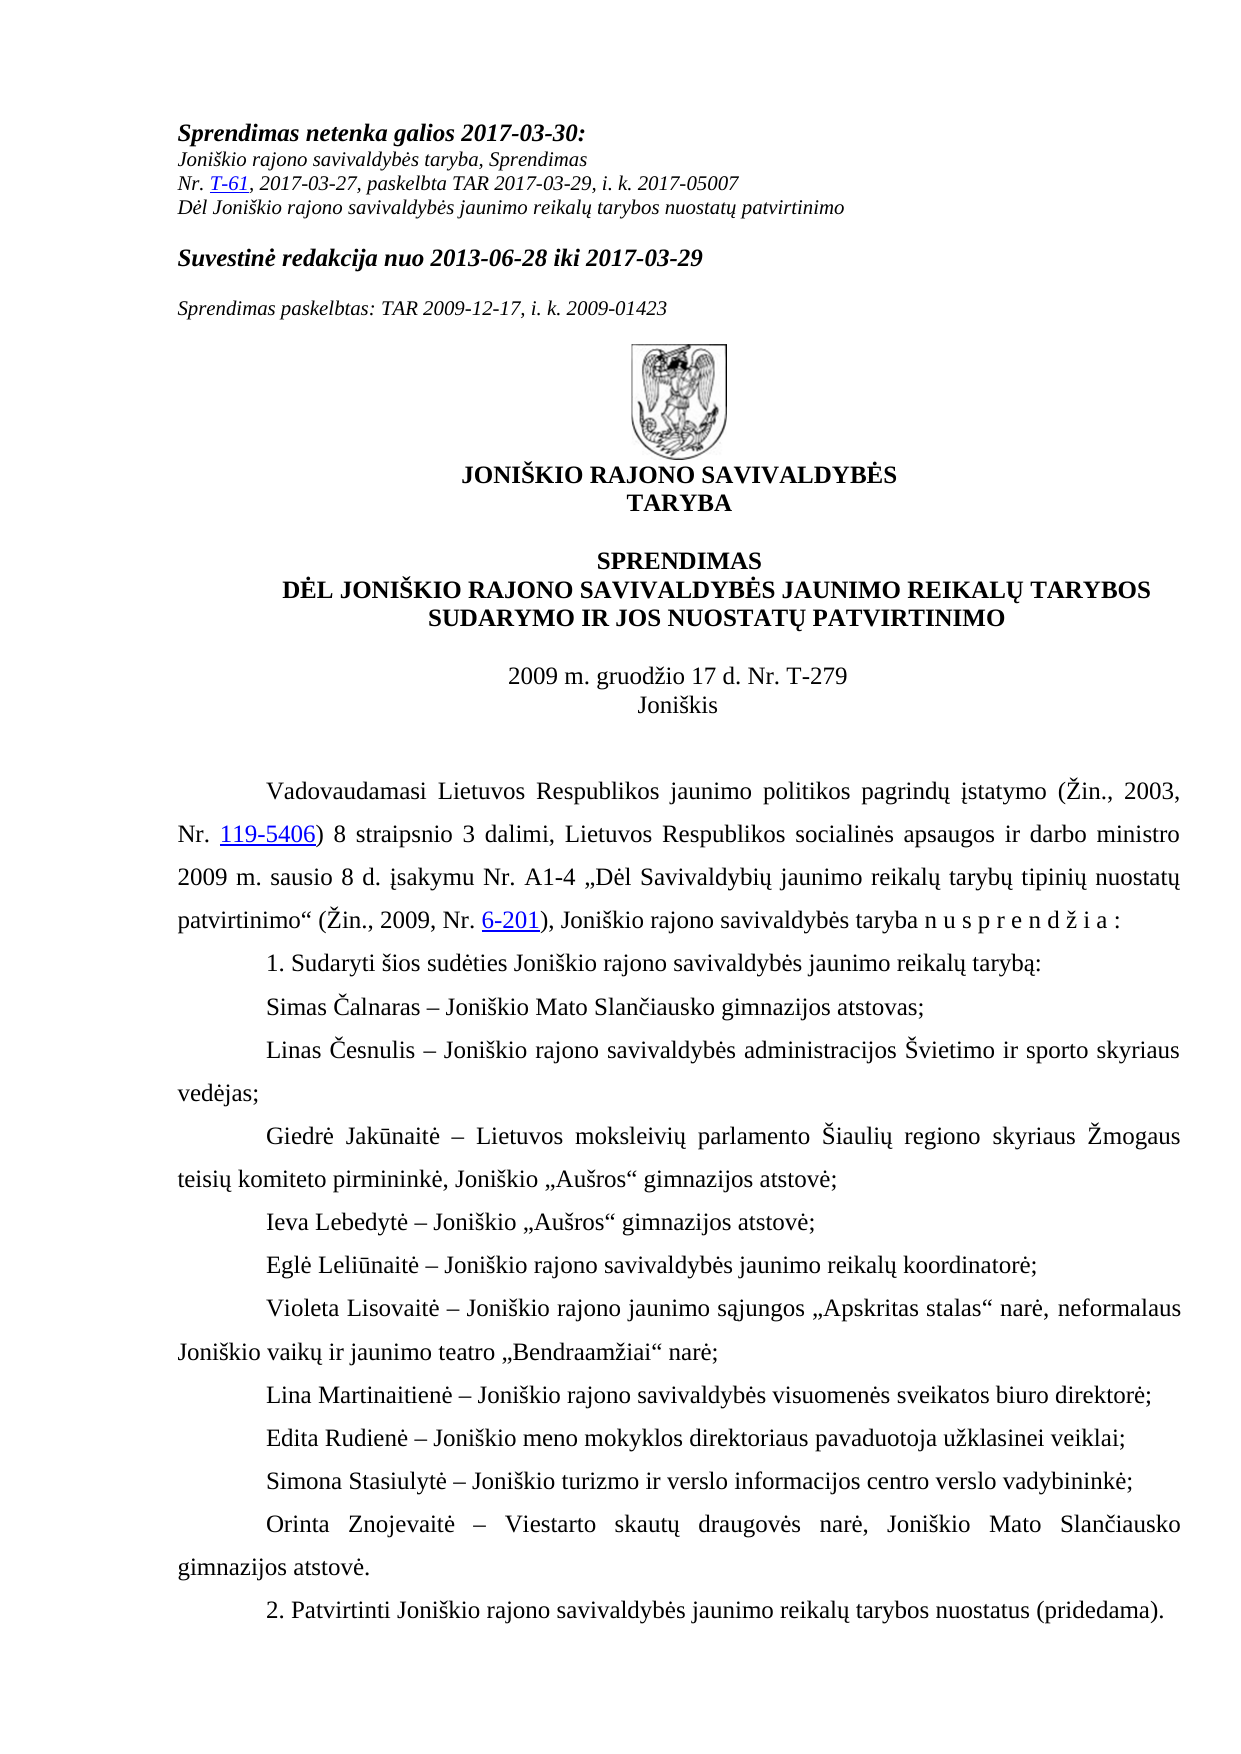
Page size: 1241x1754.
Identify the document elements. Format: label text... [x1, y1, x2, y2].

text Sprendimas netenka galios 2017-03-30: [177, 118, 1181, 147]
text Eglė Leliūnaitė – Joniškio rajono savivaldybės jaunimo reikalų koordinatorė; [177, 1250, 1181, 1279]
text TARYBA [177, 488, 1181, 517]
text Nr. T-61, 2017-03-27, paskelbta TAR 2017-03-29, i. k. 2017-05007 [177, 171, 1181, 195]
text Lina Martinaitienė – Joniškio rajono savivaldybės visuomenės sveikatos biuro direktorė; [177, 1380, 1181, 1408]
text Simona Stasiulytė – Joniškio turizmo ir verslo informacijos centro verslo vadybininkė; [177, 1466, 1181, 1495]
text Joniškis [174, 690, 1181, 718]
text Orinta Znojevaitė – Viestarto skautų draugovės narė, Joniškio Mato Slančiausko gimnazijos atstovė. [177, 1509, 1181, 1581]
text Suvestinė redakcija nuo 2013-06-28 iki 2017-03-29 [177, 243, 1181, 272]
text Giedrė Jakūnaitė – Lietuvos moksleivių parlamento Šiaulių regiono skyriaus Žmogaus teisių komiteto pirmininkė, Joniškio „Aušros“ gimnazijos atstovė; [177, 1121, 1181, 1193]
text Joniškio rajono savivaldybės taryba, Sprendimas [177, 147, 1181, 171]
text Vadovaudamasi Lietuvos Respublikos jaunimo politikos pagrindų įstatymo (Žin., 2003, Nr. 119-5406) 8 straipsnio 3 dalimi, Lietuvos Respublikos socialinės apsaugos ir darbo ministro 2009 m. sausio 8 d. įsakymu Nr. A1-4 „Dėl Savivaldybių jaunimo reikalų tarybų tipinių nuostatų patvirtinimo“ (Žin., 2009, Nr. 6-201), Joniškio rajono savivaldybės taryba nusprendžia: [177, 776, 1181, 934]
text Dėl Joniškio rajono savivaldybės jaunimo reikalų tarybos nuostatų patvirtinimo [177, 195, 1181, 219]
text JONIŠKIO RAJONO SAVIVALDYBĖS [177, 460, 1181, 488]
text Linas Česnulis – Joniškio rajono savivaldybės administracijos Švietimo ir sporto skyriaus vedėjas; [177, 1035, 1181, 1107]
text sudarymo ir jos nuostatų patvirtinimo [177, 603, 1181, 632]
text Simas Čalnaras – Joniškio Mato Slančiausko gimnazijos atstovas; [177, 992, 1181, 1020]
text Violeta Lisovaitė – Joniškio rajono jaunimo sąjungos „Apskritas stalas“ narė, neformalaus Joniškio vaikų ir jaunimo teatro „Bendraamžiai“ narė; [177, 1293, 1181, 1365]
text Edita Rudienė – Joniškio meno mokyklos direktoriaus pavaduotoja užklasinei veiklai; [177, 1423, 1181, 1452]
text Ieva Lebedytė – Joniškio „Aušros“ gimnazijos atstovė; [177, 1207, 1181, 1236]
text 2. Patvirtinti Joniškio rajono savivaldybės jaunimo reikalų tarybos nuostatus (pridedama). [177, 1595, 1181, 1624]
text SPRENDIMAS [177, 546, 1181, 575]
text 1. Sudaryti šios sudėties Joniškio rajono savivaldybės jaunimo reikalų tarybą: [177, 948, 1181, 977]
text 2009 m. gruodžio 17 d. Nr. T-279 [174, 661, 1181, 690]
text DĖL joniškio rajono savivaldybės jaunimo reikalų tarybos [177, 575, 1181, 603]
text Sprendimas paskelbtas: TAR 2009-12-17, i. k. 2009-01423 [177, 296, 1181, 320]
